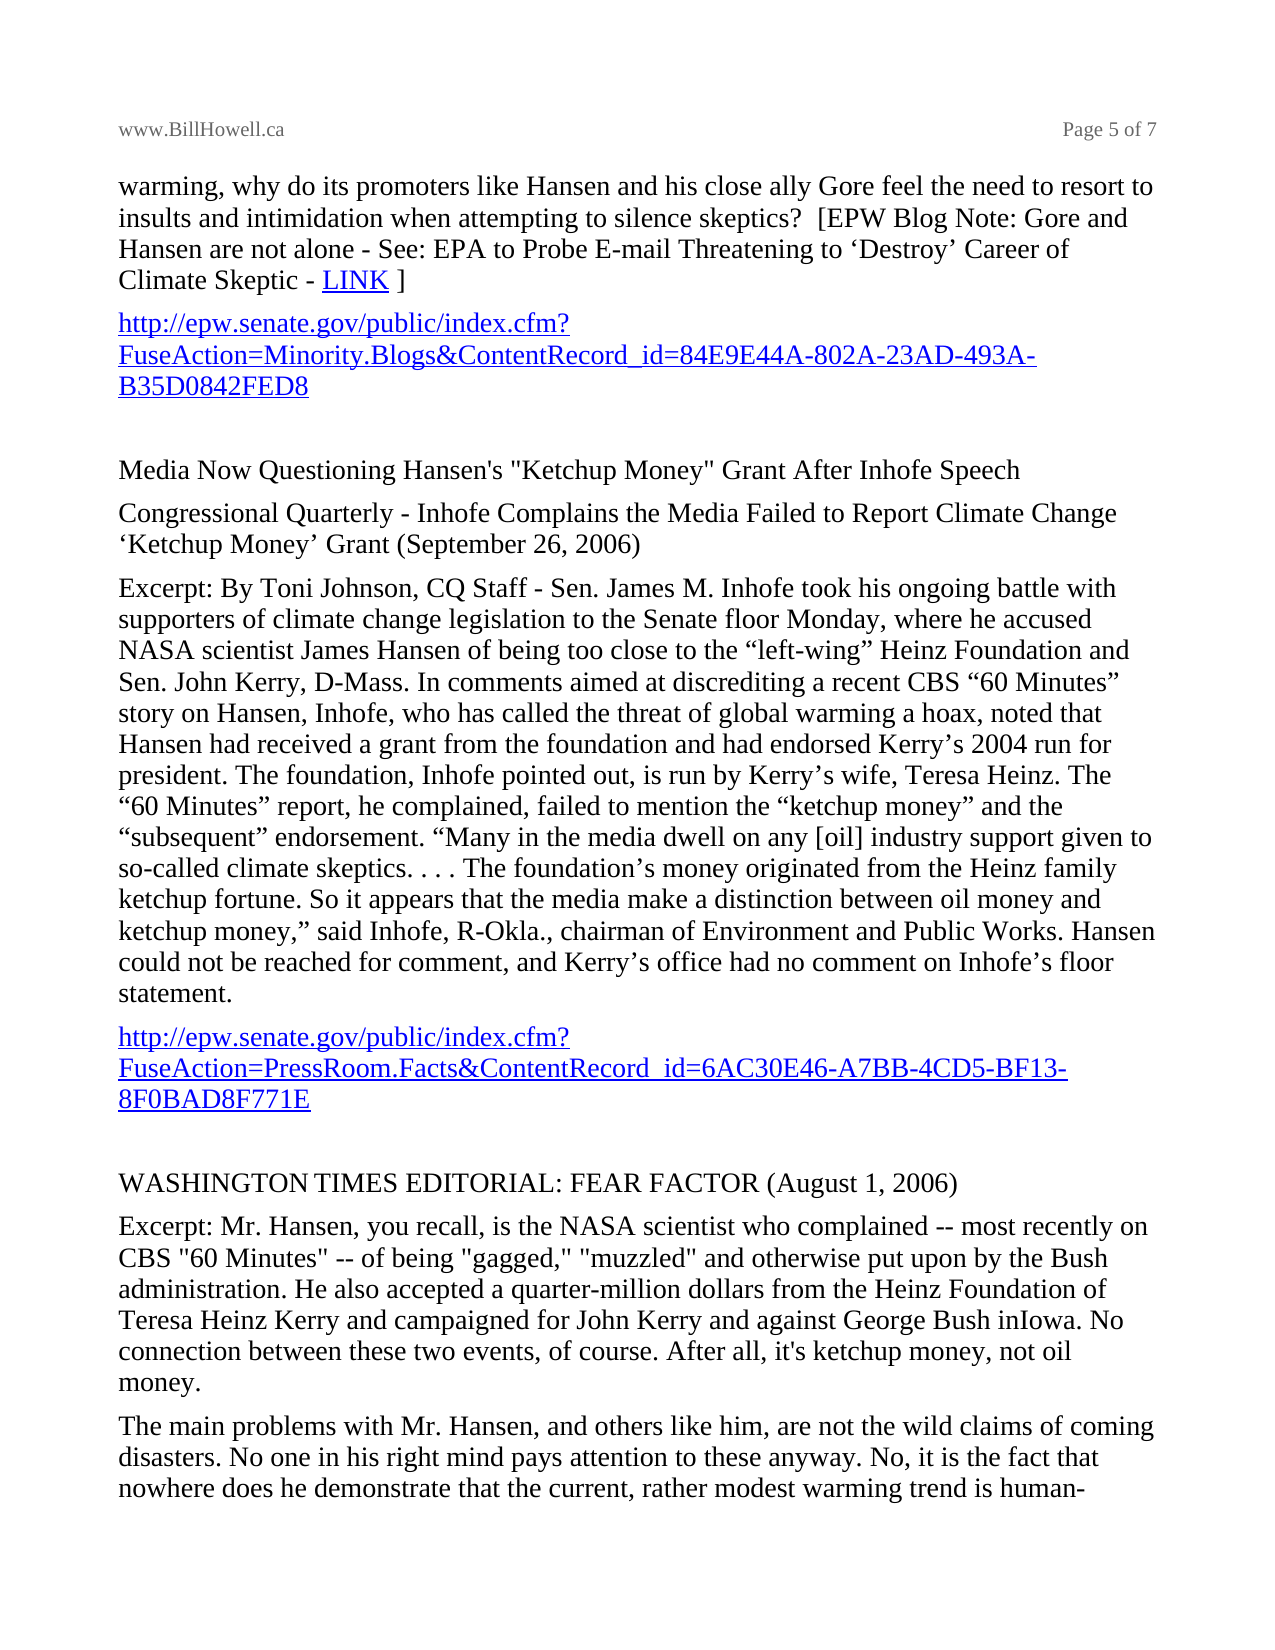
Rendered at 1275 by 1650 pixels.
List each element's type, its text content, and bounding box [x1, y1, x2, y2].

text WASHINGTON TIMES EDITORIAL: FEAR FACTOR (August 1, 2006) [118, 1167, 1157, 1198]
text http://epw.senate.gov/public/index.cfm?FuseAction=Minority.Blogs&ContentRecord_id=84E9E44A-802A-23AD-493A-B35D0842FED8 [118, 308, 1157, 401]
text Media Now Questioning Hansen's "Ketchup Money" Grant After Inhofe Speech [118, 454, 1157, 485]
text warming, why do its promoters like Hansen and his close ally Gore feel the need to resort to insults and intimidation when attempting to silence skeptics? [EPW Blog Note: Gore and Hansen are not alone - See: EPA to Probe E-mail Threatening to ‘Destroy’ Career of Climate Skeptic - LINK ] [118, 171, 1157, 295]
text Excerpt: By Toni Johnson, CQ Staff - Sen. James M. Inhofe took his ongoing battle with supporters of climate change legislation to the Senate floor Monday, where he accused NASA scientist James Hansen of being too close to the “left-wing” Heinz Foundation and Sen. John Kerry, D-Mass. In comments aimed at discrediting a recent CBS “60 Minutes” story on Hansen, Inhofe, who has called the threat of global warming a hoax, noted that Hansen had received a grant from the foundation and had endorsed Kerry’s 2004 run for president. The foundation, Inhofe pointed out, is run by Kerry’s wife, Teresa Heinz. The “60 Minutes” report, he complained, failed to mention the “ketchup money” and the “subsequent” endorsement. “Many in the media dwell on any [oil] industry support given to so-called climate skeptics. . . . The foundation’s money originated from the Heinz family ketchup fortune. So it appears that the media make a distinction between oil money and ketchup money,” said Inhofe, R-Okla., chairman of Environment and Public Works. Hansen could not be reached for comment, and Kerry’s office had no comment on Inhofe’s floor statement. [118, 572, 1157, 1008]
text Excerpt: Mr. Hansen, you recall, is the NASA scientist who complained -- most recently on CBS "60 Minutes" -- of being "gagged," "muzzled" and otherwise put upon by the Bush administration. He also accepted a quarter-million dollars from the Heinz Foundation of Teresa Heinz Kerry and campaigned for John Kerry and against George Bush inIowa. No connection between these two events, of course. After all, it's ketchup money, not oil money. [118, 1211, 1157, 1398]
text http://epw.senate.gov/public/index.cfm?FuseAction=PressRoom.Facts&ContentRecord_id=6AC30E46-A7BB-4CD5-BF13-8F0BAD8F771E [118, 1021, 1157, 1114]
text The main problems with Mr. Hansen, and others like him, are not the wild claims of coming disasters. No one in his right mind pays attention to these anyway. No, it is the fact that nowhere does he demonstrate that the current, rather modest warming trend is human- [118, 1410, 1157, 1503]
text Congressional Quarterly - Inhofe Complains the Media Failed to Report Climate Change ‘Ketchup Money’ Grant (September 26, 2006) [118, 498, 1157, 560]
